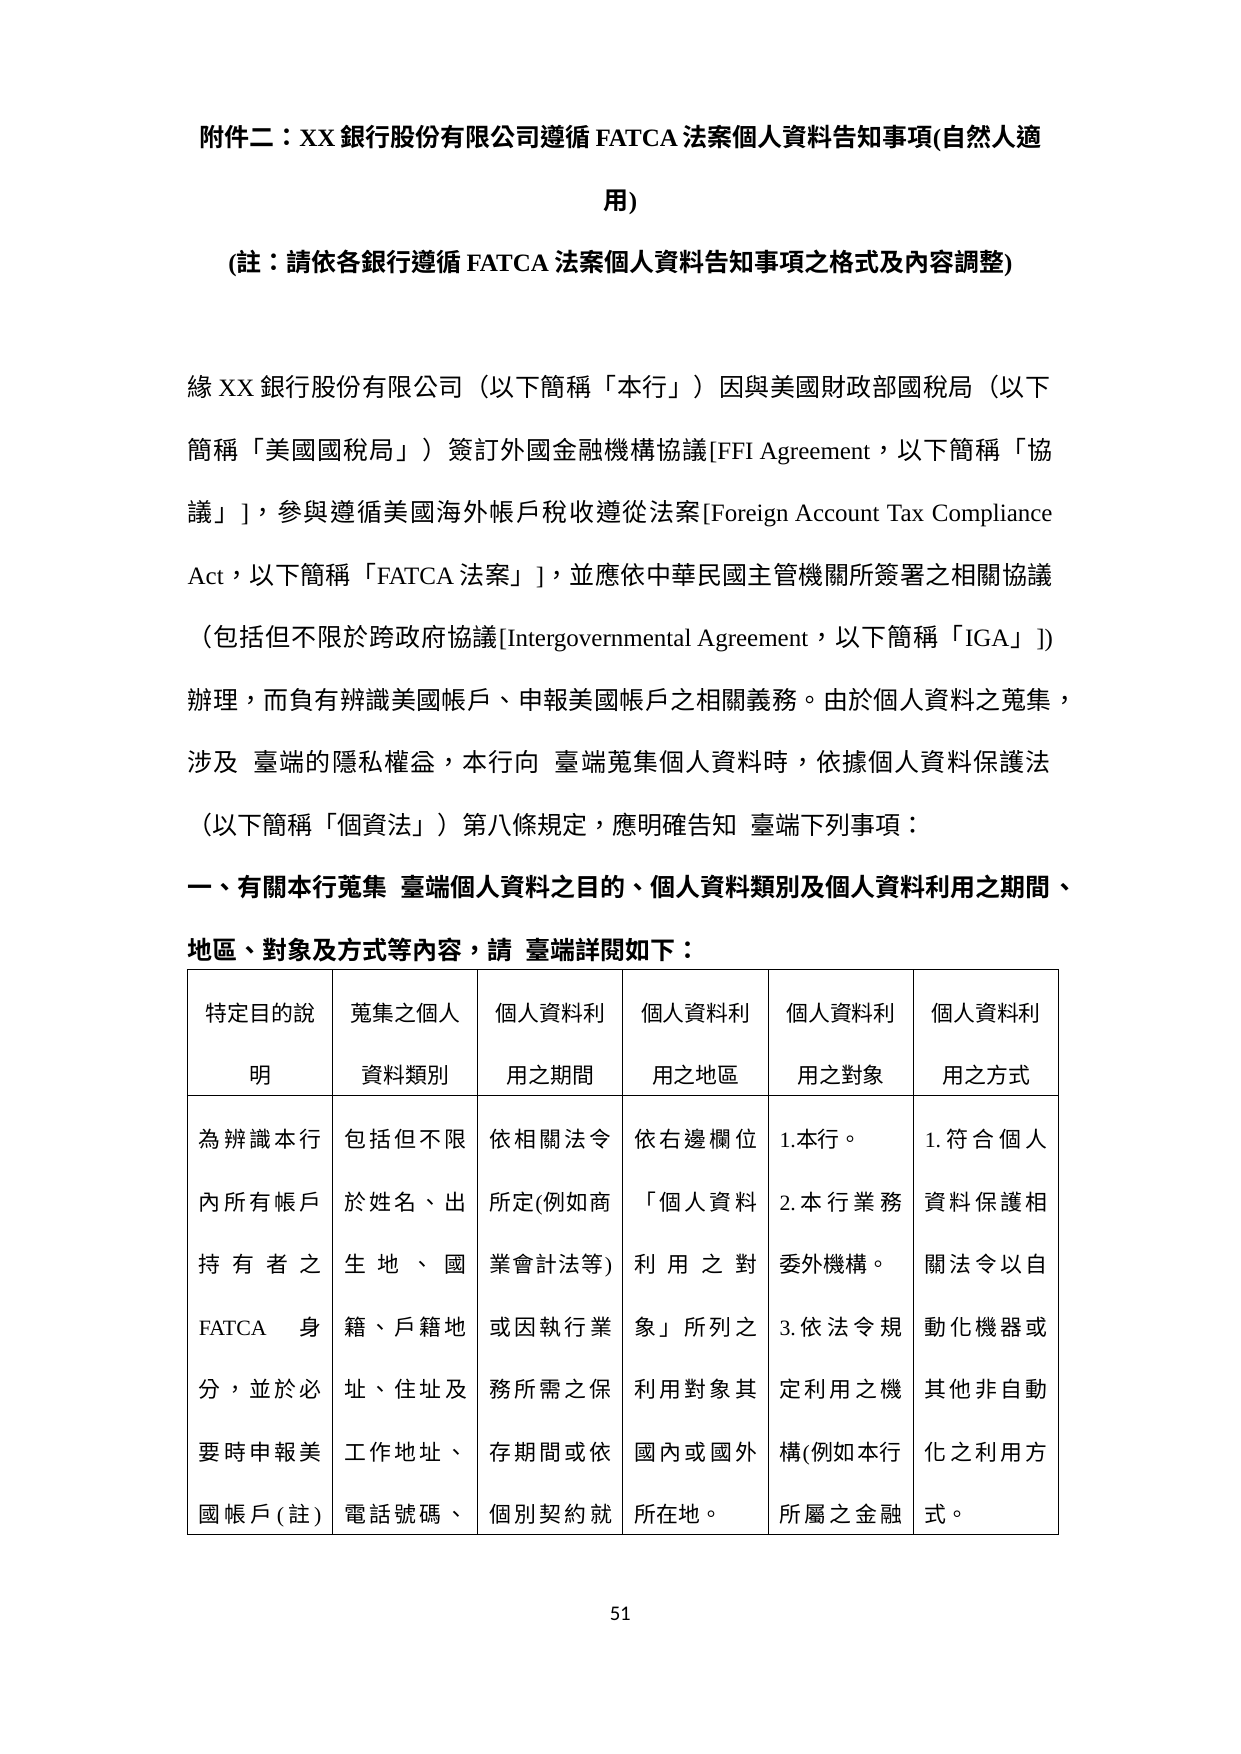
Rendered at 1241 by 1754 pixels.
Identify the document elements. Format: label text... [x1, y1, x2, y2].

table_header 個人資料利用之期間 [478, 970, 622, 1095]
table_cell 包括但不限於姓名、出生地、國籍、戶籍地址、住址及工作地址、電話號碼、 [333, 1096, 477, 1534]
table_header 個人資料利用之地區 [623, 970, 768, 1095]
text 一、有關本行蒐集 臺端個人資料之目的、個人資料類別及個人資料利用之期間、地區、對象及方式等內容，請 臺端詳閱如下： [187, 844, 1053, 969]
text (註：請依各銀行遵循FATCA法案個人資料告知事項之格式及內容調整) [187, 219, 1053, 282]
table_cell 為辨識本行內所有帳戶持有者之FATCA身分，並於必要時申報美國帳戶(註) [188, 1096, 332, 1534]
table_cell 1.符合個人資料保護相關法令以自動化機器或其他非自動化之利用方式。 [914, 1096, 1058, 1534]
table_header 特定目的說明 [188, 970, 332, 1095]
table_cell 1.本行。 2.本行業務委外機構。 3.依法令規定利用之機構(例如本行所屬之金融 [769, 1096, 913, 1534]
table_cell 依右邊欄位「個人資料利用之對象」所列之利用對象其國內或國外所在地。 [623, 1096, 768, 1534]
text 緣XX銀行股份有限公司（以下簡稱「本行」）因與美國財政部國稅局（以下簡稱「美國國稅局」）簽訂外國金融機構協議[FFI Agreement，以下簡稱「協議」]，參與遵循美國海外帳戶稅收遵從法案[Foreign Account Tax Compliance Act，以下簡稱「FATCA法案」]，並應依中華民國主管機關所簽署之相關協議（包括但不限於跨政府協議[Intergovernmental Agreement，以下簡稱「IGA」])辦理，而負有辨識美國帳戶、申報美國帳戶之相關義務。由於個人資料之蒐集，涉及 臺端的隱私權益，本行向 臺端蒐集個人資料時，依據個人資料保護法（以下簡稱「個資法」）第八條規定，應明確告知 臺端下列事項： [187, 344, 1053, 844]
table_header 個人資料利用之方式 [914, 970, 1058, 1095]
text 附件二：XX銀行股份有限公司遵循FATCA法案個人資料告知事項(自然人適用) [187, 94, 1053, 219]
table_cell 依相關法令所定(例如商業會計法等)或因執行業務所需之保存期間或依個別契約就 [478, 1096, 622, 1534]
table_header 蒐集之個人資料類別 [333, 970, 477, 1095]
table_header 個人資料利用之對象 [769, 970, 913, 1095]
